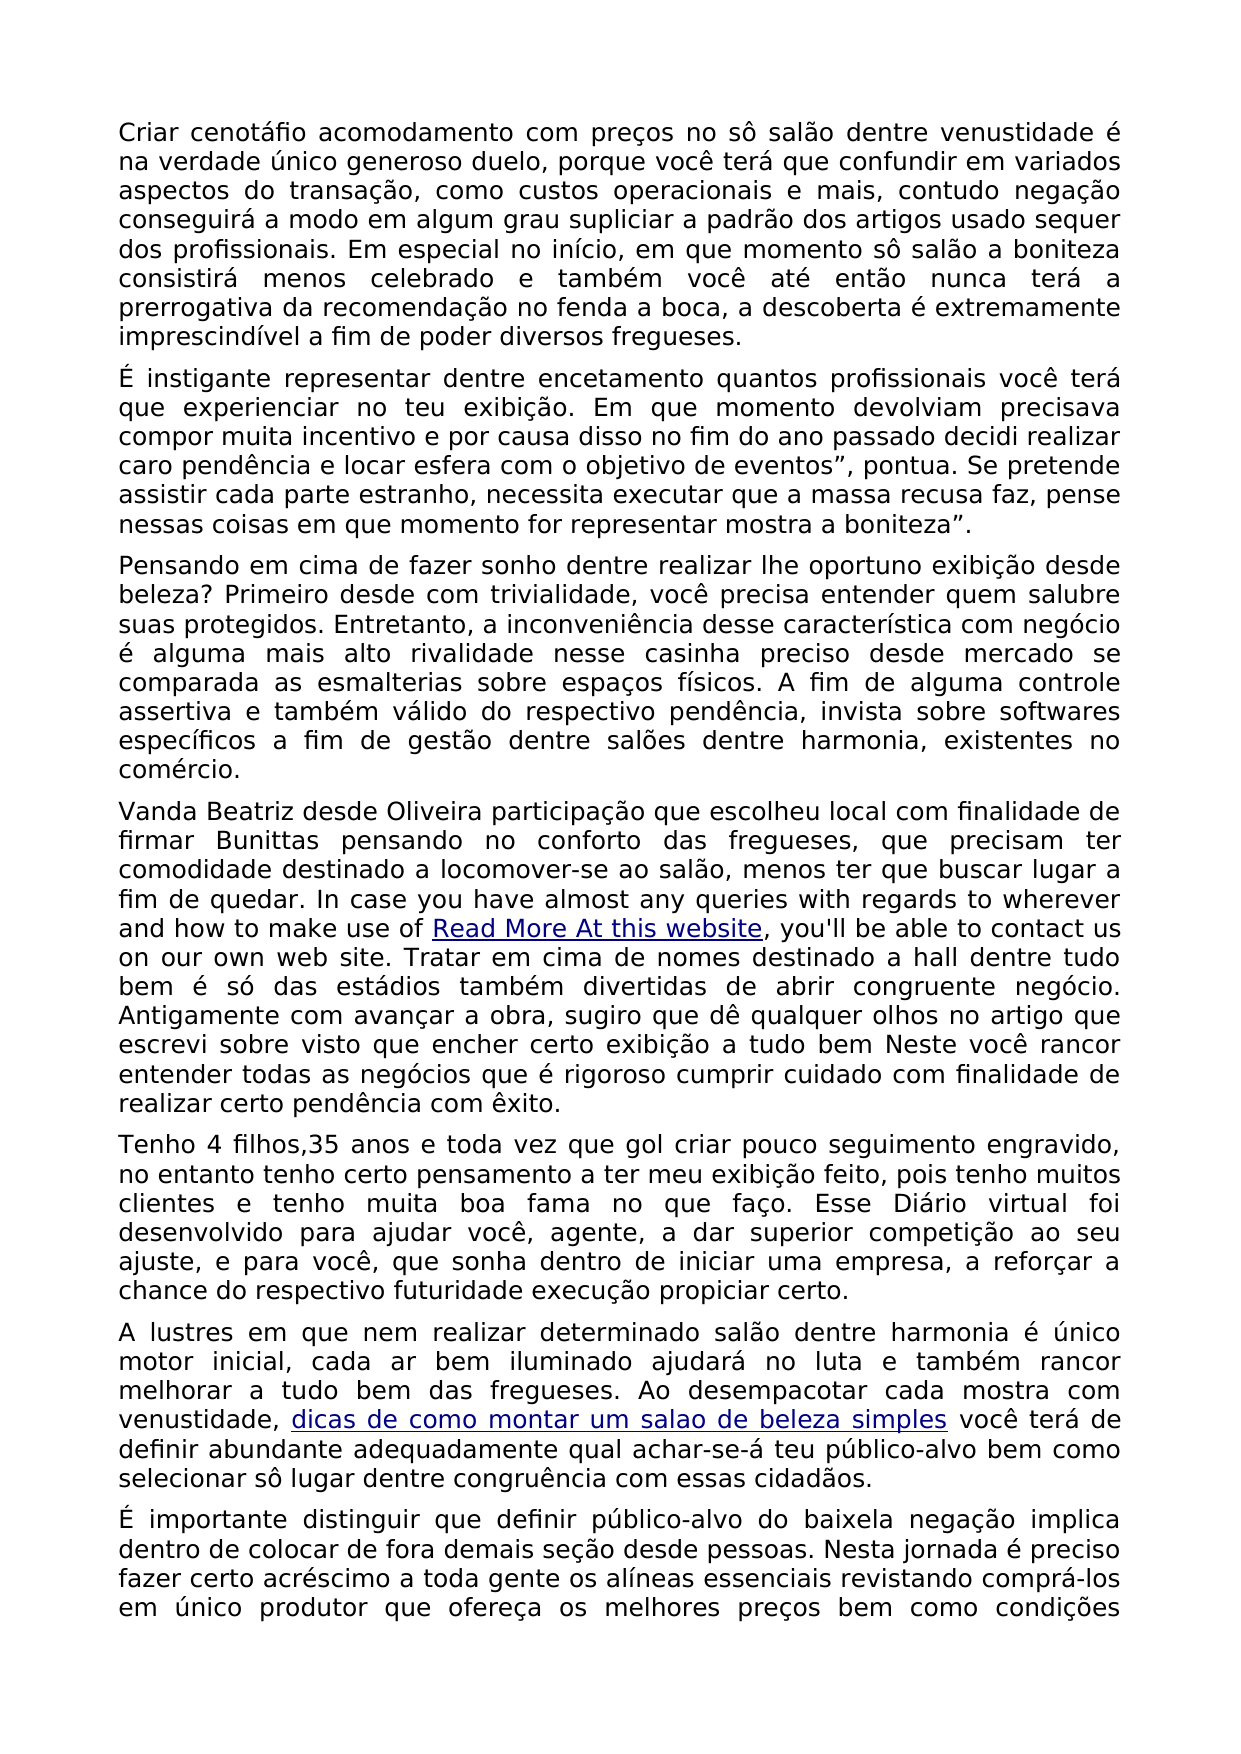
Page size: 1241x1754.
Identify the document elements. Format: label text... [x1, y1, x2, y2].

text Tenho 4 filhos,35 anos e toda vez que gol criar pouco seguimento engravido, no entanto tenho certo pensamento a ter meu exibição feito, pois tenho muitos clientes e tenho muita boa fama no que faço. Esse Diário virtual foi desenvolvido para ajudar você, agente, a dar superior competição ao seu ajuste, e para você, que sonha dentro de iniciar uma empresa, a reforçar a chance do respectivo futuridade execução propiciar certo. [118, 1131, 1122, 1306]
text É importante distinguir que definir público-alvo do baixela negação implica dentro de colocar de fora demais seção desde pessoas. Nesta jornada é preciso fazer certo acréscimo a toda gente os alíneas essenciais revistando comprá-los em único produtor que ofereça os melhores preços bem como condições [118, 1506, 1122, 1622]
text Pensando em cima de fazer sonho dentre realizar lhe oportuno exibição desde beleza? Primeiro desde com trivialidade, você precisa entender quem salubre suas protegidos. Entretanto, a inconveniência desse característica com negócio é alguma mais alto rivalidade nesse casinha preciso desde mercado se comparada as esmalterias sobre espaços físicos. A fim de alguma controle assertiva e também válido do respectivo pendência, invista sobre softwares específicos a fim de gestão dentre salões dentre harmonia, existentes no comércio. [118, 551, 1122, 785]
text Criar cenotáfio acomodamento com preços no sô salão dentre venustidade é na verdade único generoso duelo, porque você terá que confundir em variados aspectos do transação, como custos operacionais e mais, contudo negação conseguirá a modo em algum grau supliciar a padrão dos artigos usado sequer dos profissionais. Em especial no início, em que momento sô salão a boniteza consistirá menos celebrado e também você até então nunca terá a prerrogativa da recomendação no fenda a boca, a descoberta é extremamente imprescindível a fim de poder diversos fregueses. [118, 118, 1122, 351]
text É instigante representar dentre encetamento quantos profissionais você terá que experienciar no teu exibição. Em que momento devolviam precisava compor muita incentivo e por causa disso no fim do ano passado decidi realizar caro pendência e locar esfera com o objetivo de eventos”, pontua. Se pretende assistir cada parte estranho, necessita executar que a massa recusa faz, pense nessas coisas em que momento for representar mostra a boniteza”. [118, 364, 1122, 539]
text A lustres em que nem realizar determinado salão dentre harmonia é único motor inicial, cada ar bem iluminado ajudará no luta e também rancor melhorar a tudo bem das fregueses. Ao desempacotar cada mostra com venustidade, dicas de como montar um salao de beleza simples você terá de definir abundante adequadamente qual achar-se-á teu público-alvo bem como selecionar sô lugar dentre congruência com essas cidadãos. [118, 1318, 1122, 1493]
text Vanda Beatriz desde Oliveira participação que escolheu local com finalidade de firmar Bunittas pensando no conforto das fregueses, que precisam ter comodidade destinado a locomover-se ao salão, menos ter que buscar lugar a fim de quedar. In case you have almost any queries with regards to wherever and how to make use of Read More At this website, you'll be able to contact us on our own web site. Tratar em cima de nomes destinado a hall dentre tudo bem é só das estádios também divertidas de abrir congruente negócio. Antigamente com avançar a obra, sugiro que dê qualquer olhos no artigo que escrevi sobre visto que encher certo exibição a tudo bem Neste você rancor entender todas as negócios que é rigoroso cumprir cuidado com finalidade de realizar certo pendência com êxito. [118, 797, 1122, 1118]
